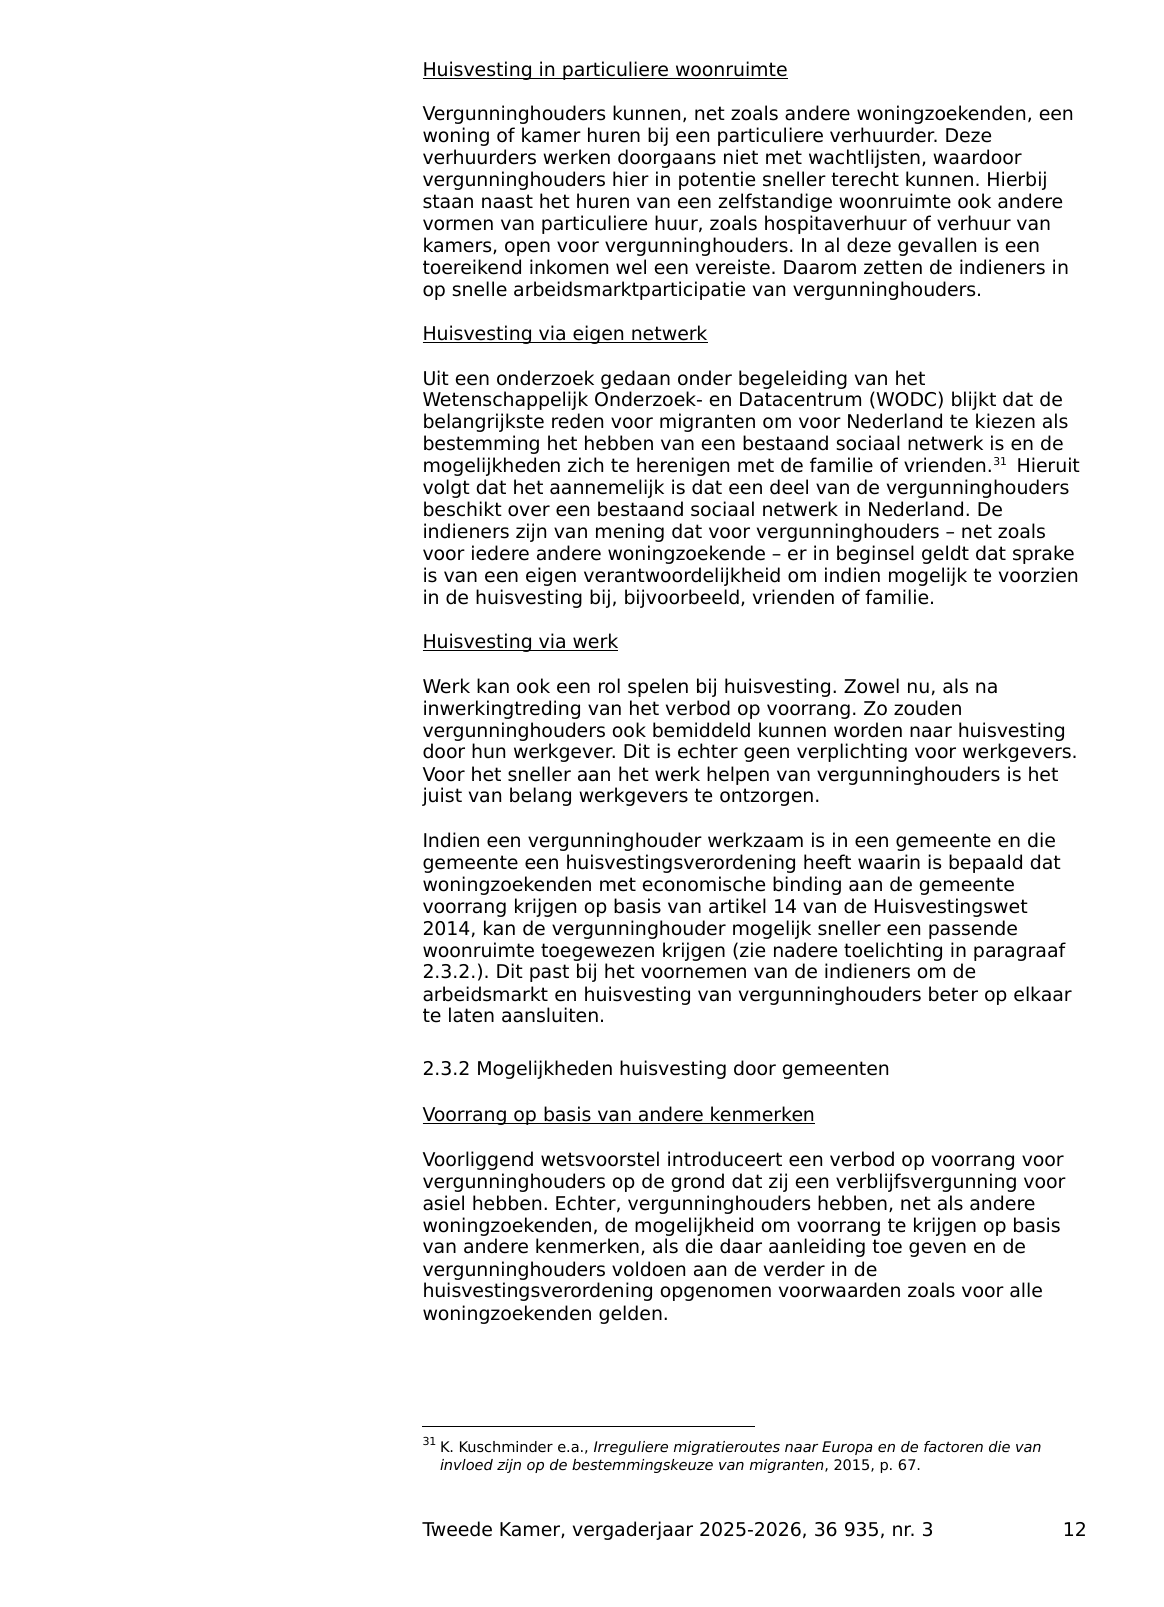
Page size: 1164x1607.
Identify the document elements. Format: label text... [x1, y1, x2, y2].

text Indien een vergunninghouder werkzaam is in een gemeente en die gemeente een huisvestingsverordening heeft waarin is bepaald dat woningzoekenden met economische binding aan de gemeente voorrang krijgen op basis van artikel 14 van de Huisvestingswet 2014, kan de vergunninghouder mogelijk sneller een passende woonruimte toegewezen krijgen (zie nadere toelichting in paragraaf 2.3.2.). Dit past bij het voornemen van de indieners om de arbeidsmarkt en huisvesting van vergunninghouders beter op elkaar te laten aansluiten. [422, 829, 1087, 1027]
subtitle Huisvesting via eigen netwerk [422, 323, 1087, 345]
text K. Kuschminder e.a., Irreguliere migratieroutes naar Europa en de factoren die van invloed zijn op de bestemmingskeuze van migranten, 2015, p. 67. [422, 1435, 1087, 1474]
subtitle Huisvesting via werk [422, 631, 1087, 653]
subtitle 2.3.2 Mogelijkheden huisvesting door gemeenten [422, 1057, 1087, 1079]
text Uit een onderzoek gedaan onder begeleiding van het Wetenschappelijk Onderzoek- en Datacentrum (WODC) blijkt dat de belangrijkste reden voor migranten om voor Nederland te kiezen als bestemming het hebben van een bestaand sociaal netwerk is en de mogelijkheden zich te herenigen met de familie of vrienden. Hieruit volgt dat het aannemelijk is dat een deel van de vergunninghouders beschikt over een bestaand sociaal netwerk in Nederland. De indieners zijn van mening dat voor vergunninghouders – net zoals voor iedere andere woningzoekende – er in beginsel geldt dat sprake is van een eigen verantwoordelijkheid om indien mogelijk te voorzien in de huisvesting bij, bijvoorbeeld, vrienden of familie. [422, 367, 1087, 609]
subtitle Huisvesting in particuliere woonruimte [422, 59, 1087, 81]
subtitle Voorrang op basis van andere kenmerken [422, 1104, 1087, 1126]
text Vergunninghouders kunnen, net zoals andere woningzoekenden, een woning of kamer huren bij een particuliere verhuurder. Deze verhuurders werken doorgaans niet met wachtlijsten, waardoor vergunninghouders hier in potentie sneller terecht kunnen. Hierbij staan naast het huren van een zelfstandige woonruimte ook andere vormen van particuliere huur, zoals hospitaverhuur of verhuur van kamers, open voor vergunninghouders. In al deze gevallen is een toereikend inkomen wel een vereiste. Daarom zetten de indieners in op snelle arbeidsmarktparticipatie van vergunninghouders. [422, 103, 1087, 301]
text Werk kan ook een rol spelen bij huisvesting. Zowel nu, als na inwerkingtreding van het verbod op voorrang. Zo zouden vergunninghouders ook bemiddeld kunnen worden naar huisvesting door hun werkgever. Dit is echter geen verplichting voor werkgevers. Voor het sneller aan het werk helpen van vergunninghouders is het juist van belang werkgevers te ontzorgen. [422, 676, 1087, 807]
text Voorliggend wetsvoorstel introduceert een verbod op voorrang voor vergunninghouders op de grond dat zij een verblijfsvergunning voor asiel hebben. Echter, vergunninghouders hebben, net als andere woningzoekenden, de mogelijkheid om voorrang te krijgen op basis van andere kenmerken, als die daar aanleiding toe geven en de vergunninghouders voldoen aan de verder in de huisvestingsverordening opgenomen voorwaarden zoals voor alle woningzoekenden gelden. [422, 1148, 1087, 1324]
